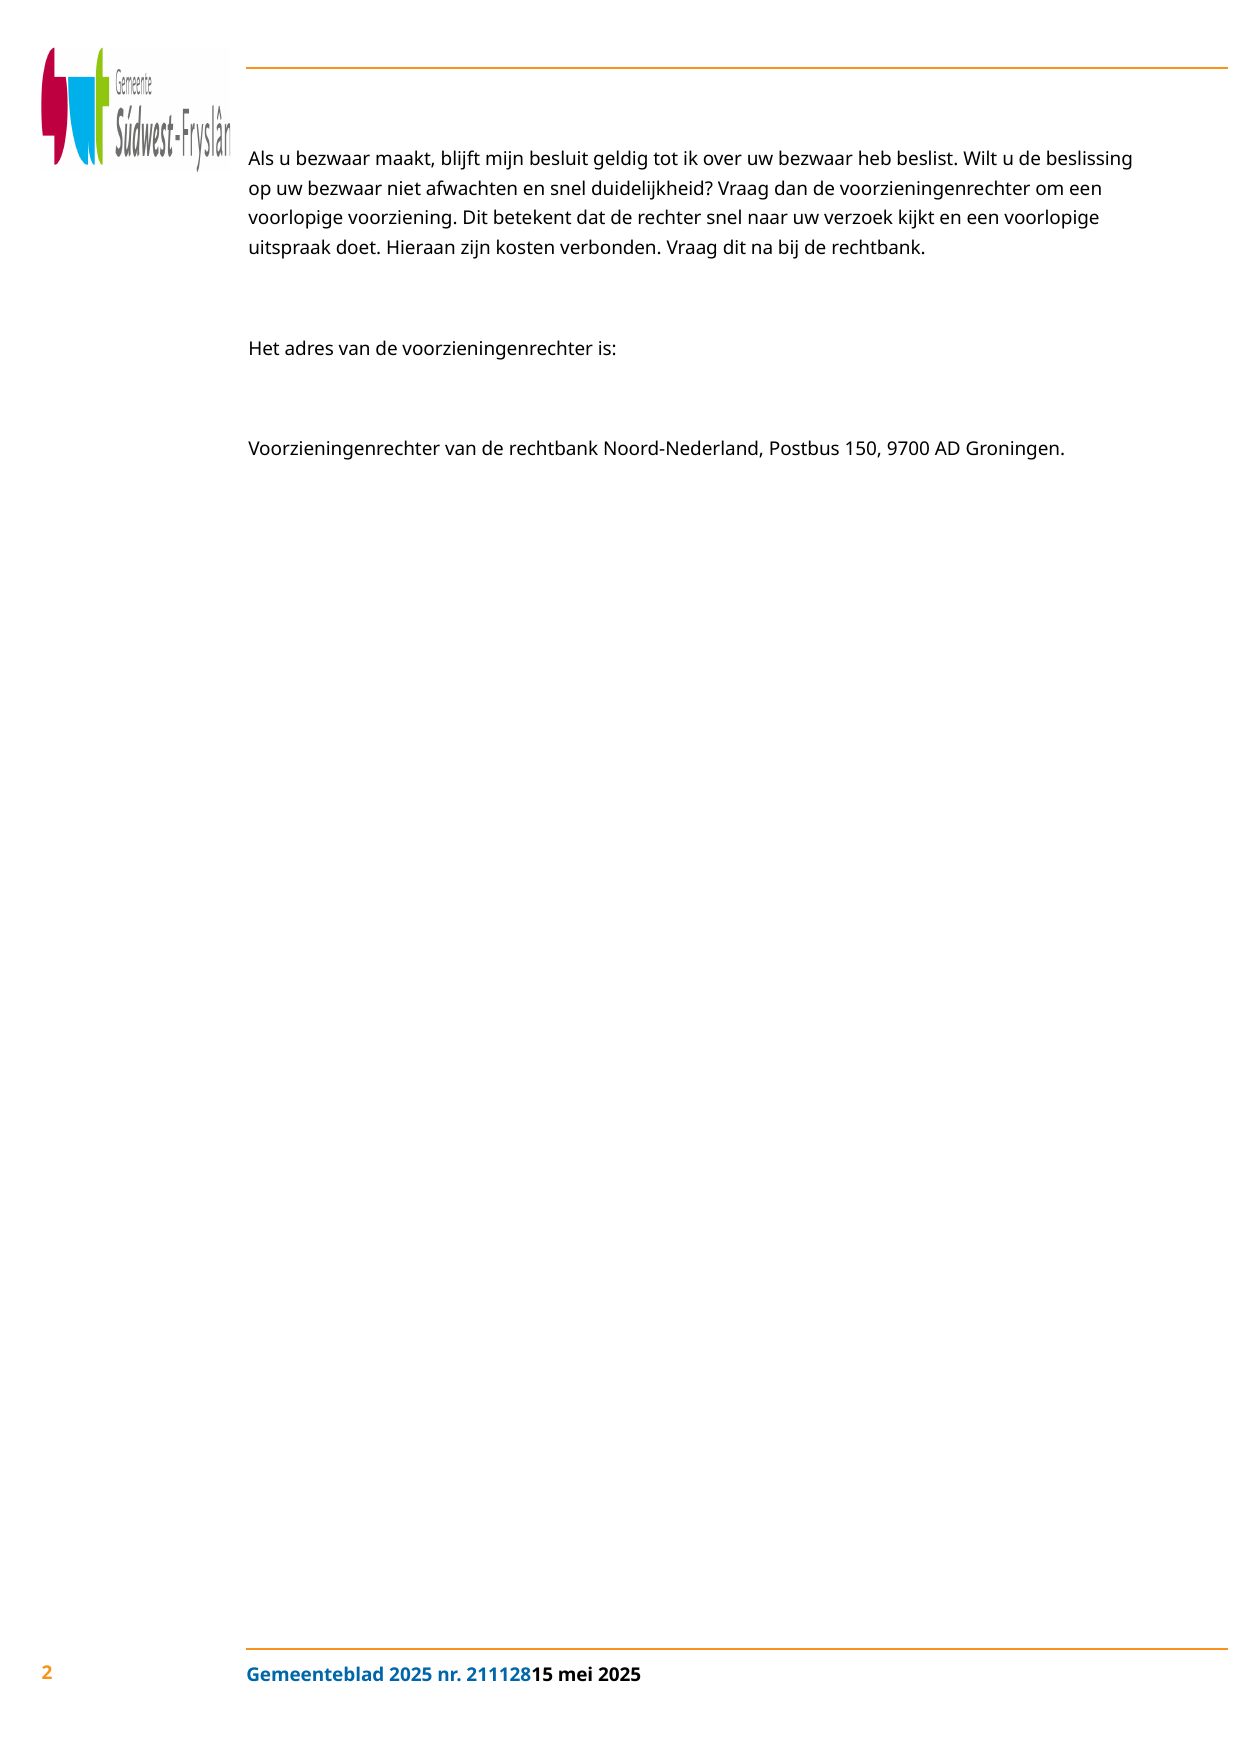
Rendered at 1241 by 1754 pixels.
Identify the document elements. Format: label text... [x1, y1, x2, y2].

text Als u bezwaar maakt, blijft mijn besluit geldig tot ik over uw bezwaar heb beslist. Wilt u de beslissing op uw bezwaar niet afwachten en snel duidelijkheid? Vraag dan de voorzieningenrechter om een voorlopige voorziening. Dit betekent dat de rechter snel naar uw verzoek kijkt en een voorlopige uitspraak doet. Hieraan zijn kosten verbonden. Vraag dit na bij de rechtbank. [248, 145, 1152, 260]
picture [41, 47, 231, 172]
text Voorzieningenrechter van de rechtbank Noord-Nederland, Postbus 150, 9700 AD Groningen. [248, 436, 1152, 461]
text Het adres van de voorzieningenrechter is: [248, 335, 1152, 361]
